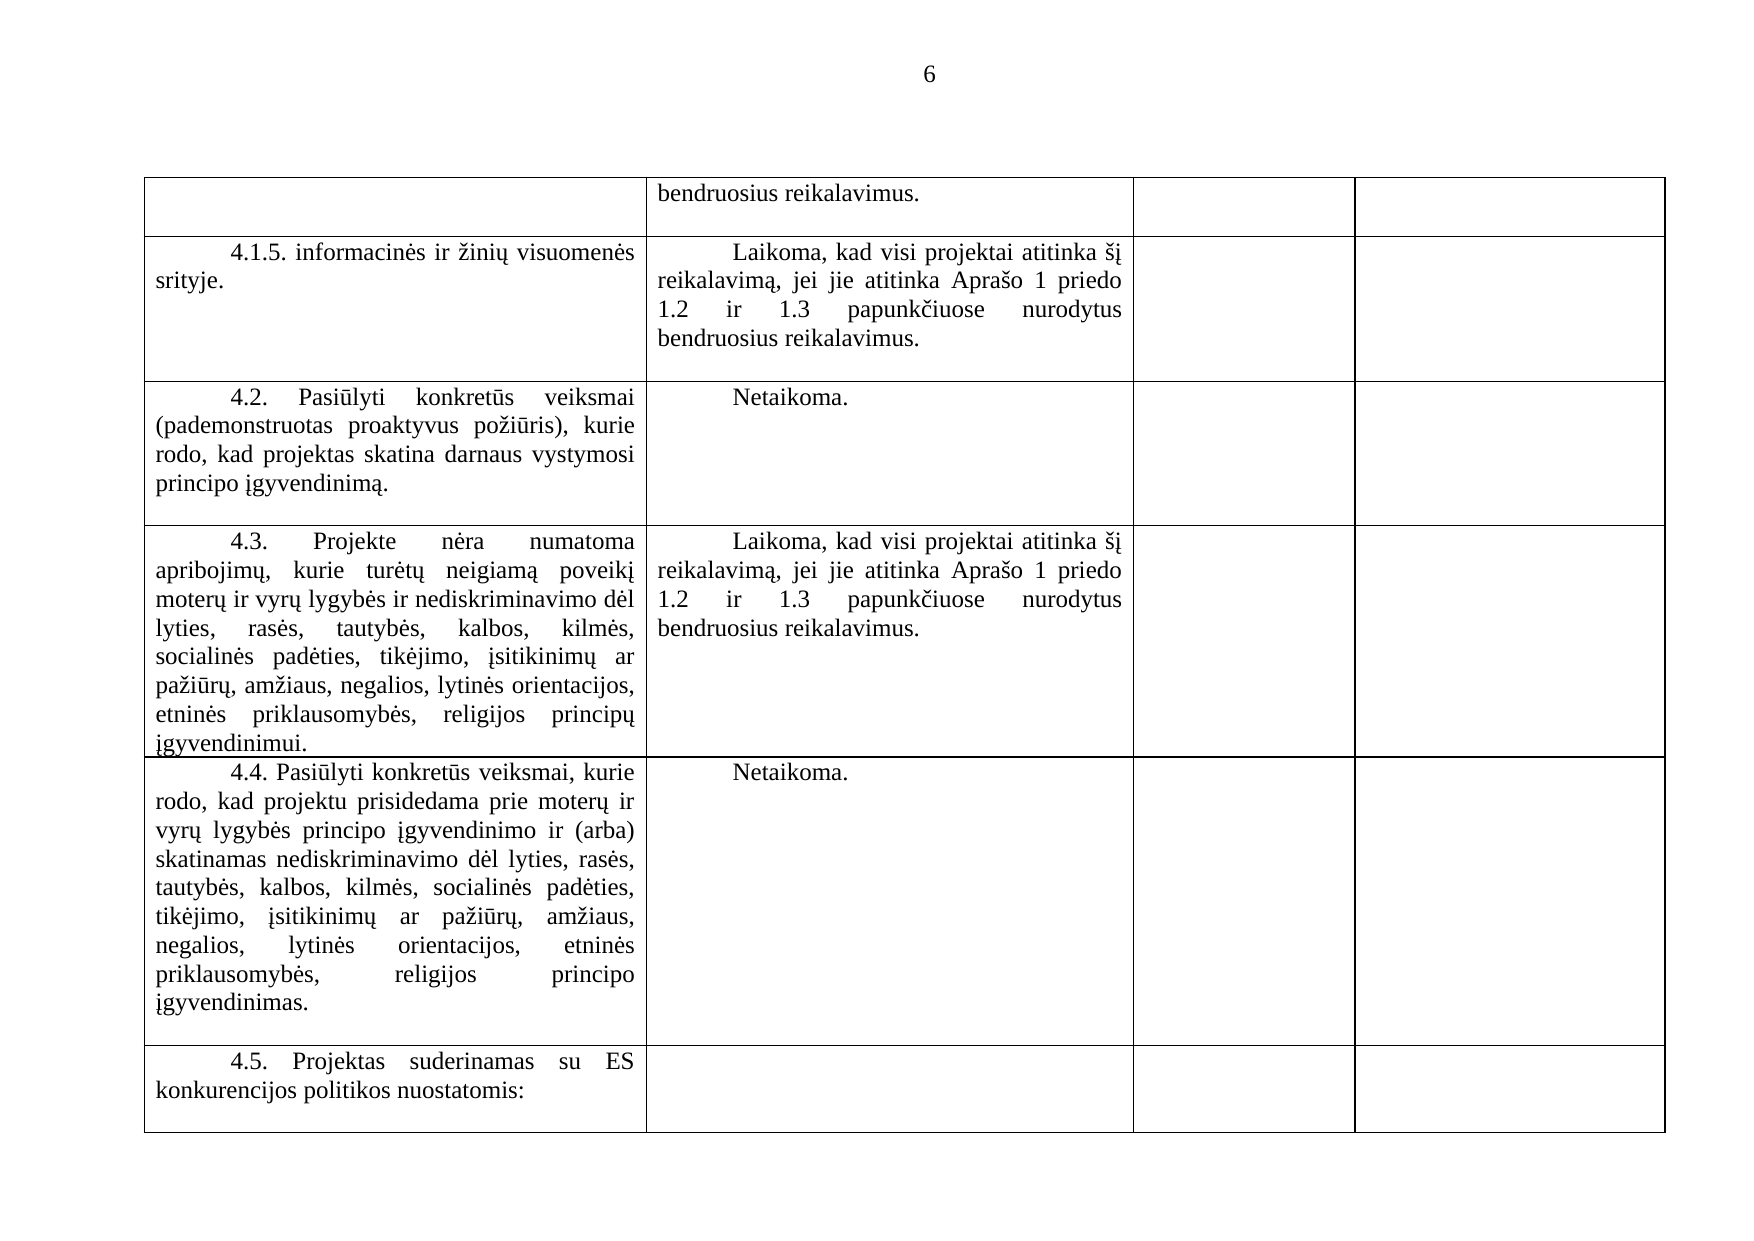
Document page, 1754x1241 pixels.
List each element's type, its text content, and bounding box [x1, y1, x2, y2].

table_cell [1356, 178, 1664, 236]
table_cell [1134, 237, 1354, 381]
table_cell Netaikoma. [647, 382, 1133, 525]
table_cell 4.4. Pasiūlyti konkretūs veiksmai, kurie rodo, kad projektu prisidedama prie moterų ir vyrų lygybės principo įgyvendinimo ir (arba) skatinamas nediskriminavimo dėl lyties, rasės, tautybės, kalbos, kilmės, socialinės padėties, tikėjimo, įsitikinimų ar pažiūrų, amžiaus, negalios, lytinės orientacijos, etninės priklausomybės, religijos principo įgyvendinimas. [145, 758, 646, 1045]
table_cell 4.2. Pasiūlyti konkretūs veiksmai (pademonstruotas proaktyvus požiūris), kurie rodo, kad projektas skatina darnaus vystymosi principo įgyvendinimą. [145, 382, 646, 525]
table_cell [1134, 758, 1354, 1045]
table_cell [1356, 526, 1664, 756]
table_cell [1134, 178, 1354, 236]
table_cell [1134, 1046, 1354, 1132]
table_cell Netaikoma. [647, 758, 1133, 1045]
table_cell 4.5. Projektas suderinamas su ES konkurencijos politikos nuostatomis: [145, 1046, 646, 1132]
table_cell Laikoma, kad visi projektai atitinka šį reikalavimą, jei jie atitinka Aprašo 1 priedo 1.2 ir 1.3 papunkčiuose nurodytus bendruosius reikalavimus. [647, 237, 1133, 381]
table_cell [647, 1046, 1133, 1132]
table_cell [1356, 1046, 1664, 1132]
table_cell [1356, 237, 1664, 381]
table_cell 4.1.5. informacinės ir žinių visuomenės srityje. [145, 237, 646, 381]
table_cell [1134, 382, 1354, 525]
table_cell bendruosius reikalavimus. [647, 178, 1133, 236]
table_cell [1134, 526, 1354, 756]
table_cell [1356, 758, 1664, 1045]
table_cell [145, 178, 646, 236]
table_cell Laikoma, kad visi projektai atitinka šį reikalavimą, jei jie atitinka Aprašo 1 priedo 1.2 ir 1.3 papunkčiuose nurodytus bendruosius reikalavimus. [647, 526, 1133, 756]
table_cell [1356, 382, 1664, 525]
table_cell 4.3. Projekte nėra numatoma apribojimų, kurie turėtų neigiamą poveikį moterų ir vyrų lygybės ir nediskriminavimo dėl lyties, rasės, tautybės, kalbos, kilmės, socialinės padėties, tikėjimo, įsitikinimų ar pažiūrų, amžiaus, negalios, lytinės orientacijos, etninės priklausomybės, religijos principų įgyvendinimui. [145, 526, 646, 756]
